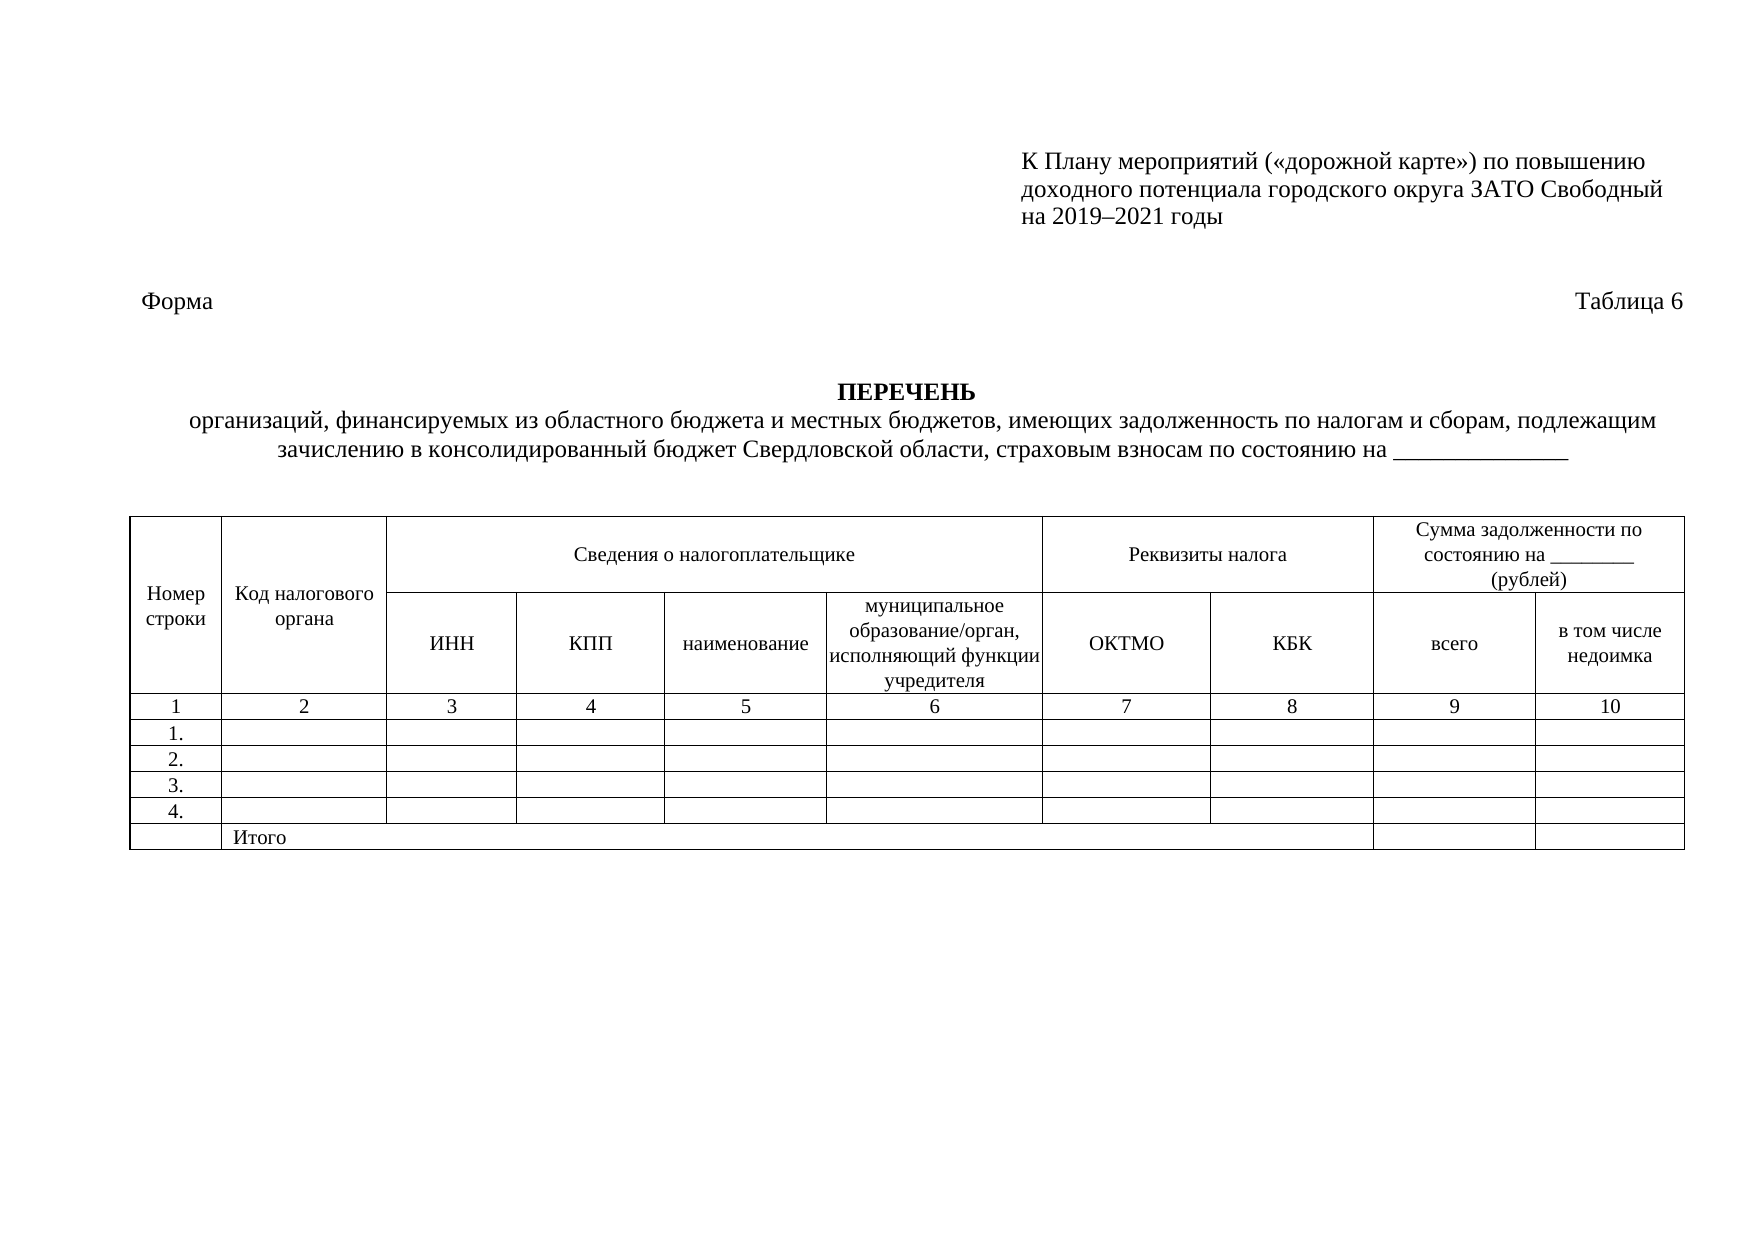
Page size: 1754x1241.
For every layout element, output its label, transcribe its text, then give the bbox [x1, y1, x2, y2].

table_cell [1211, 772, 1373, 797]
table_cell [387, 720, 516, 745]
table_cell КПП [517, 593, 664, 693]
table_header ИНФОРМАЦИЯ о работе по погашению задолженности по налогам и сборам, подлежащих зачислению в консолидированный бюджет Свердловской области, страховым взносам организаций, финансируемых из областного бюджета и местных бюджетов, по состоянию на _____________________ К Плану мероприятий («дорожной карте») по повышению доходного потенциала городского округа ЗАТО Свободный на 2019–2021 годы [143, 994, 1654, 1109]
table_cell 1. [131, 720, 221, 745]
table_cell [665, 772, 826, 797]
table_cell 4 [517, 694, 664, 719]
table_cell ИНН [387, 593, 516, 693]
table_cell в том числе недоимка [1536, 593, 1684, 693]
table_cell наименование [665, 593, 826, 693]
table_cell [222, 746, 386, 771]
table_cell [1536, 798, 1684, 823]
table_cell 1 [131, 694, 221, 719]
table_cell [1536, 746, 1684, 771]
table_header Номер строки [131, 517, 221, 693]
table_header [118, 994, 143, 1109]
table_cell [827, 772, 1042, 797]
table_cell [517, 720, 664, 745]
table_cell [222, 772, 386, 797]
table_cell ПЕРЕЧЕНЬ организаций, финансируемых из областного бюджета и местных бюджетов, имеющих задолженность по налогам и сборам, подлежащим зачислению в консолидированный бюджет Свердловской области, страховым взносам по состоянию на ______________ [119, 148, 1709, 850]
table_cell [222, 798, 386, 823]
table_cell [517, 772, 664, 797]
table_cell [387, 746, 516, 771]
table_cell [665, 746, 826, 771]
table_cell 6 [827, 694, 1042, 719]
table_cell 2. [131, 746, 221, 771]
table_cell [1043, 720, 1210, 745]
table_cell [1043, 746, 1210, 771]
table_cell ОКТМО [1043, 593, 1210, 693]
table_cell 9 [1374, 694, 1535, 719]
table_cell [387, 798, 516, 823]
table_cell [665, 798, 826, 823]
table_cell [1536, 720, 1684, 745]
table_cell [131, 824, 221, 849]
table_cell 8 [1211, 694, 1373, 719]
table_cell [1043, 772, 1210, 797]
table_cell Итого [222, 824, 1373, 849]
table_cell 5 [665, 694, 826, 719]
table_cell [1374, 798, 1535, 823]
table_cell Форма [130, 287, 1010, 314]
table_cell 3. [131, 772, 221, 797]
table_cell 7 [1043, 694, 1210, 719]
table_cell [1374, 720, 1535, 745]
table_cell [827, 720, 1042, 745]
table_cell [827, 746, 1042, 771]
table_cell муниципальное образование/орган, исполняющий функции учредителя [827, 593, 1042, 693]
table_cell 3 [387, 694, 516, 719]
table_cell [517, 746, 664, 771]
table_header К Плану мероприятий («дорожной карте») по повышению доходного потенциала городского округа ЗАТО Свободный на 2019–2021 годы [1010, 148, 1683, 287]
table_cell Таблица 6 [1010, 287, 1683, 314]
table_cell [1374, 746, 1535, 771]
table_cell КБК [1211, 593, 1373, 693]
table_cell [1043, 798, 1210, 823]
table_cell [1374, 824, 1535, 849]
table_header Сведения о налогоплательщике [387, 517, 1042, 592]
table_cell [1211, 798, 1373, 823]
table_header Сумма задолженности по состоянию на ________ (рублей) [1374, 517, 1684, 592]
table_cell [1374, 772, 1535, 797]
table_cell [1211, 720, 1373, 745]
table_cell [665, 720, 826, 745]
table_cell 10 [1536, 694, 1684, 719]
table_cell всего [1374, 593, 1535, 693]
table_cell [222, 720, 386, 745]
table_cell [517, 798, 664, 823]
table_cell [1536, 772, 1684, 797]
table_header Реквизиты налога [1043, 517, 1373, 592]
table_cell [827, 798, 1042, 823]
table_header Код налогового органа [222, 517, 386, 693]
table_cell [1709, 148, 1754, 850]
table_cell [1536, 824, 1684, 849]
table_cell 4. [131, 798, 221, 823]
table_cell 2 [222, 694, 386, 719]
table_header [130, 148, 1010, 287]
table_cell [1211, 746, 1373, 771]
table_cell [387, 772, 516, 797]
